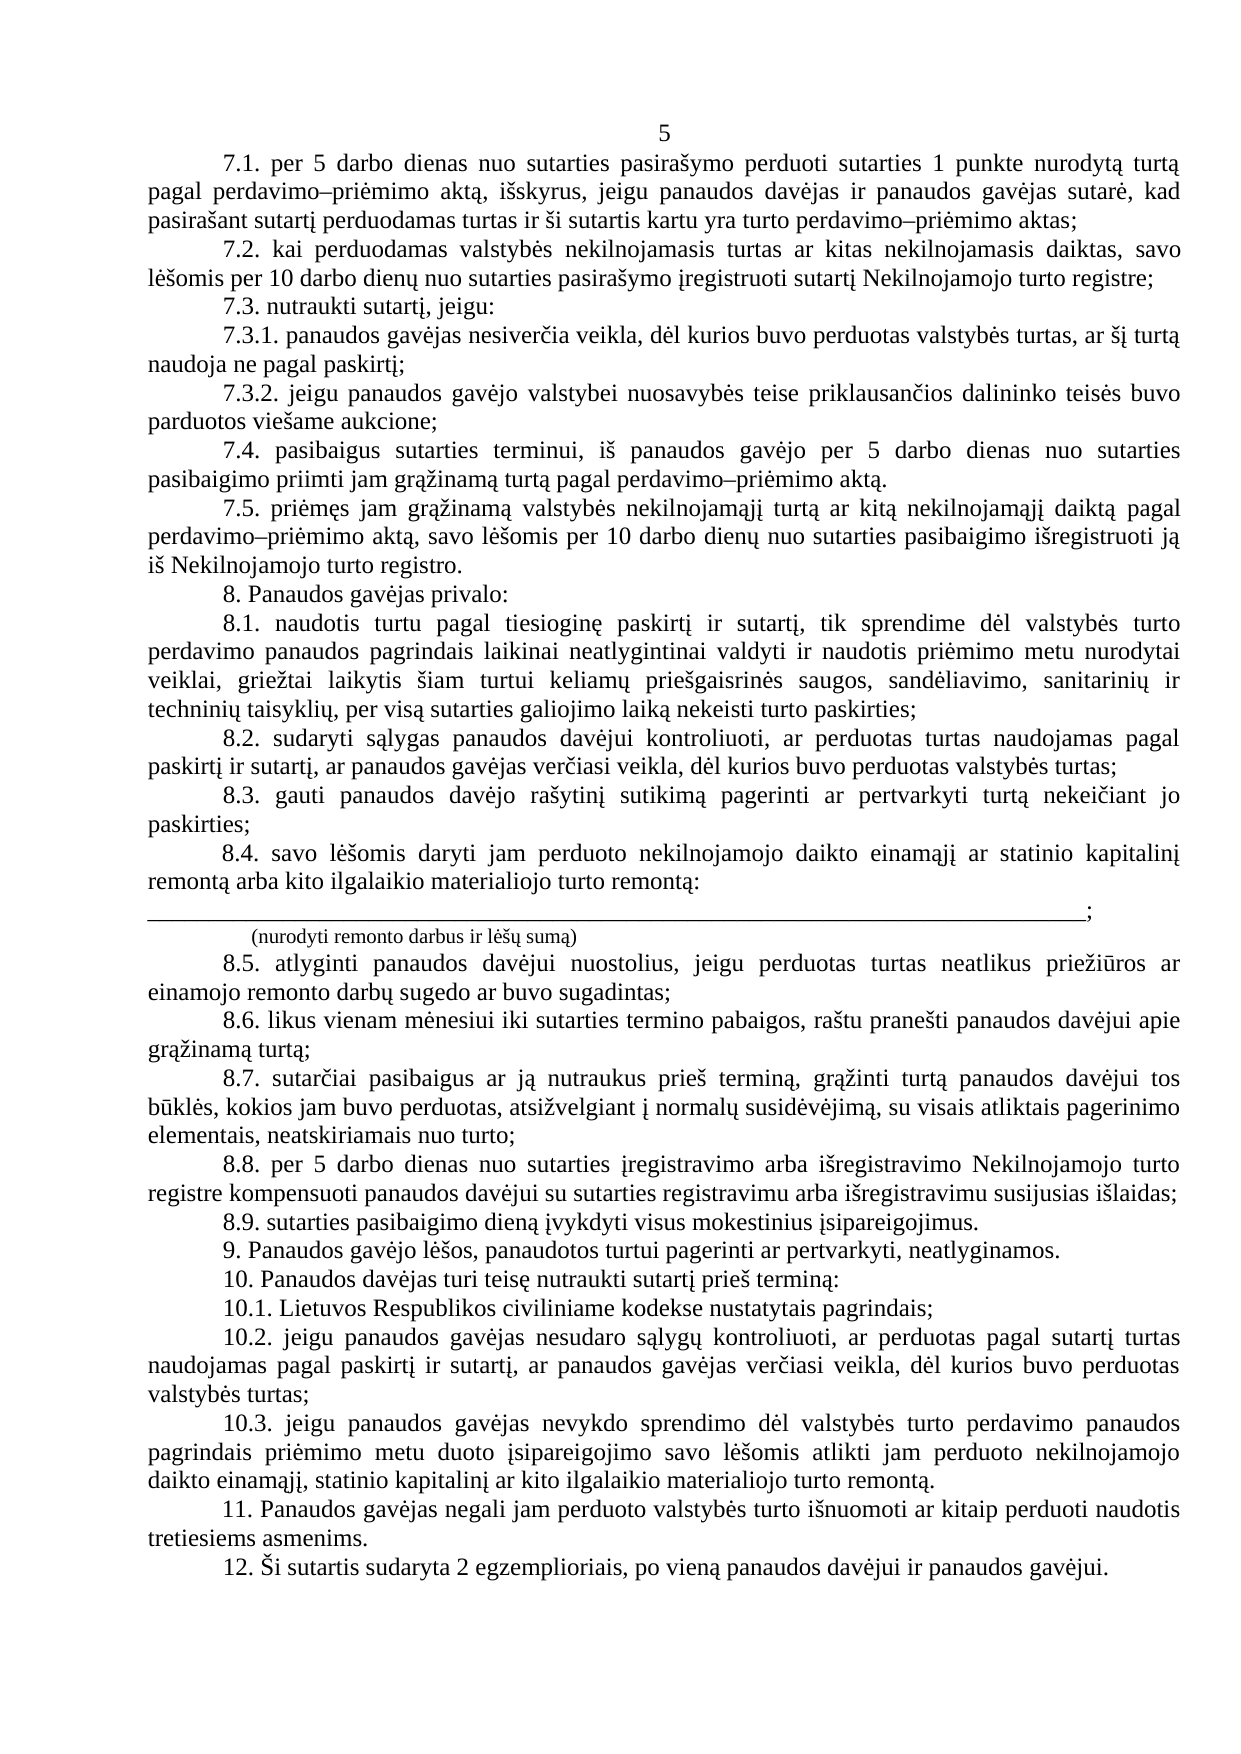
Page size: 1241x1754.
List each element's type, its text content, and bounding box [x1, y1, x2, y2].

text 10.2. jeigu panaudos gavėjas nesudaro sąlygų kontroliuoti, ar perduotas pagal sutartį turtas naudojamas pagal paskirtį ir sutartį, ar panaudos gavėjas verčiasi veikla, dėl kurios buvo perduotas valstybės turtas; [148, 1322, 1181, 1408]
text 7.4. pasibaigus sutarties terminui, iš panaudos gavėjo per 5 darbo dienas nuo sutarties pasibaigimo priimti jam grąžinamą turtą pagal perdavimo–priėmimo aktą. [148, 435, 1181, 493]
text 7.2. kai perduodamas valstybės nekilnojamasis turtas ar kitas nekilnojamasis daiktas, savo lėšomis per 10 darbo dienų nuo sutarties pasirašymo įregistruoti sutartį Nekilnojamojo turto registre; [148, 234, 1181, 291]
text 7.5. priėmęs jam grąžinamą valstybės nekilnojamąjį turtą ar kitą nekilnojamąjį daiktą pagal perdavimo–priėmimo aktą, savo lėšomis per 10 darbo dienų nuo sutarties pasibaigimo išregistruoti ją iš Nekilnojamojo turto registro. [148, 493, 1181, 579]
text 8.4. savo lėšomis daryti jam perduoto nekilnojamojo daikto einamąjį ar statinio kapitalinį remontą arba kito ilgalaikio materialiojo turto remontą: [148, 838, 1181, 895]
text 8.1. naudotis turtu pagal tiesioginę paskirtį ir sutartį, tik sprendime dėl valstybės turto perdavimo panaudos pagrindais laikinai neatlygintinai valdyti ir naudotis priėmimo metu nurodytai veiklai, griežtai laikytis šiam turtui keliamų priešgaisrinės saugos, sandėliavimo, sanitarinių ir techninių taisyklių, per visą sutarties galiojimo laiką nekeisti turto paskirties; [148, 608, 1181, 723]
text 9. Panaudos gavėjo lėšos, panaudotos turtui pagerinti ar pertvarkyti, neatlyginamos. [148, 1235, 1181, 1264]
text 7.3.2. jeigu panaudos gavėjo valstybei nuosavybės teise priklausančios dalininko teisės buvo parduotos viešame aukcione; [148, 378, 1181, 435]
text 7.3.1. panaudos gavėjas nesiverčia veikla, dėl kurios buvo perduotas valstybės turtas, ar šį turtą naudoja ne pagal paskirtį; [148, 320, 1181, 378]
text 10. Panaudos davėjas turi teisę nutraukti sutartį prieš terminą: [148, 1264, 1181, 1293]
text 10.1. Lietuvos Respublikos civiliniame kodekse nustatytais pagrindais; [148, 1293, 1181, 1322]
text 12. Ši sutartis sudaryta 2 egzemplioriais, po vieną panaudos davėjui ir panaudos gavėjui. [148, 1552, 1181, 1580]
text 8.7. sutarčiai pasibaigus ar ją nutraukus prieš terminą, grąžinti turtą panaudos davėjui tos būklės, kokios jam buvo perduotas, atsižvelgiant į normalų susidėvėjimą, su visais atliktais pagerinimo elementais, neatskiriamais nuo turto; [148, 1063, 1181, 1149]
text 8.9. sutarties pasibaigimo dieną įvykdyti visus mokestinius įsipareigojimus. [148, 1207, 1181, 1235]
text 10.3. jeigu panaudos gavėjas nevykdo sprendimo dėl valstybės turto perdavimo panaudos pagrindais priėmimo metu duoto įsipareigojimo savo lėšomis atlikti jam perduoto nekilnojamojo daikto einamąjį, statinio kapitalinį ar kito ilgalaikio materialiojo turto remontą. [148, 1408, 1181, 1494]
text 7.3. nutraukti sutartį, jeigu: [148, 291, 1181, 320]
text _________________________; [148, 895, 1181, 924]
text 8.8. per 5 darbo dienas nuo sutarties įregistravimo arba išregistravimo Nekilnojamojo turto registre kompensuoti panaudos davėjui su sutarties registravimu arba išregistravimu susijusias išlaidas; [148, 1149, 1181, 1207]
text (nurodyti remonto darbus ir lėšų sumą) [148, 924, 1181, 948]
text 8.3. gauti panaudos davėjo rašytinį sutikimą pagerinti ar pertvarkyti turtą nekeičiant jo paskirties; [148, 780, 1181, 838]
text 11. Panaudos gavėjas negali jam perduoto valstybės turto išnuomoti ar kitaip perduoti naudotis tretiesiems asmenims. [148, 1494, 1181, 1552]
text 8.6. likus vienam mėnesiui iki sutarties termino pabaigos, raštu pranešti panaudos davėjui apie grąžinamą turtą; [148, 1005, 1181, 1063]
text 8.5. atlyginti panaudos davėjui nuostolius, jeigu perduotas turtas neatlikus priežiūros ar einamojo remonto darbų sugedo ar buvo sugadintas; [148, 948, 1181, 1005]
text 8. Panaudos gavėjas privalo: [148, 579, 1181, 608]
text 8.2. sudaryti sąlygas panaudos davėjui kontroliuoti, ar perduotas turtas naudojamas pagal paskirtį ir sutartį, ar panaudos gavėjas verčiasi veikla, dėl kurios buvo perduotas valstybės turtas; [148, 723, 1181, 780]
text 7.1. per 5 darbo dienas nuo sutarties pasirašymo perduoti sutarties 1 punkte nurodytą turtą pagal perdavimo–priėmimo aktą, išskyrus, jeigu panaudos davėjas ir panaudos gavėjas sutarė, kad pasirašant sutartį perduodamas turtas ir ši sutartis kartu yra turto perdavimo–priėmimo aktas; [148, 148, 1181, 234]
